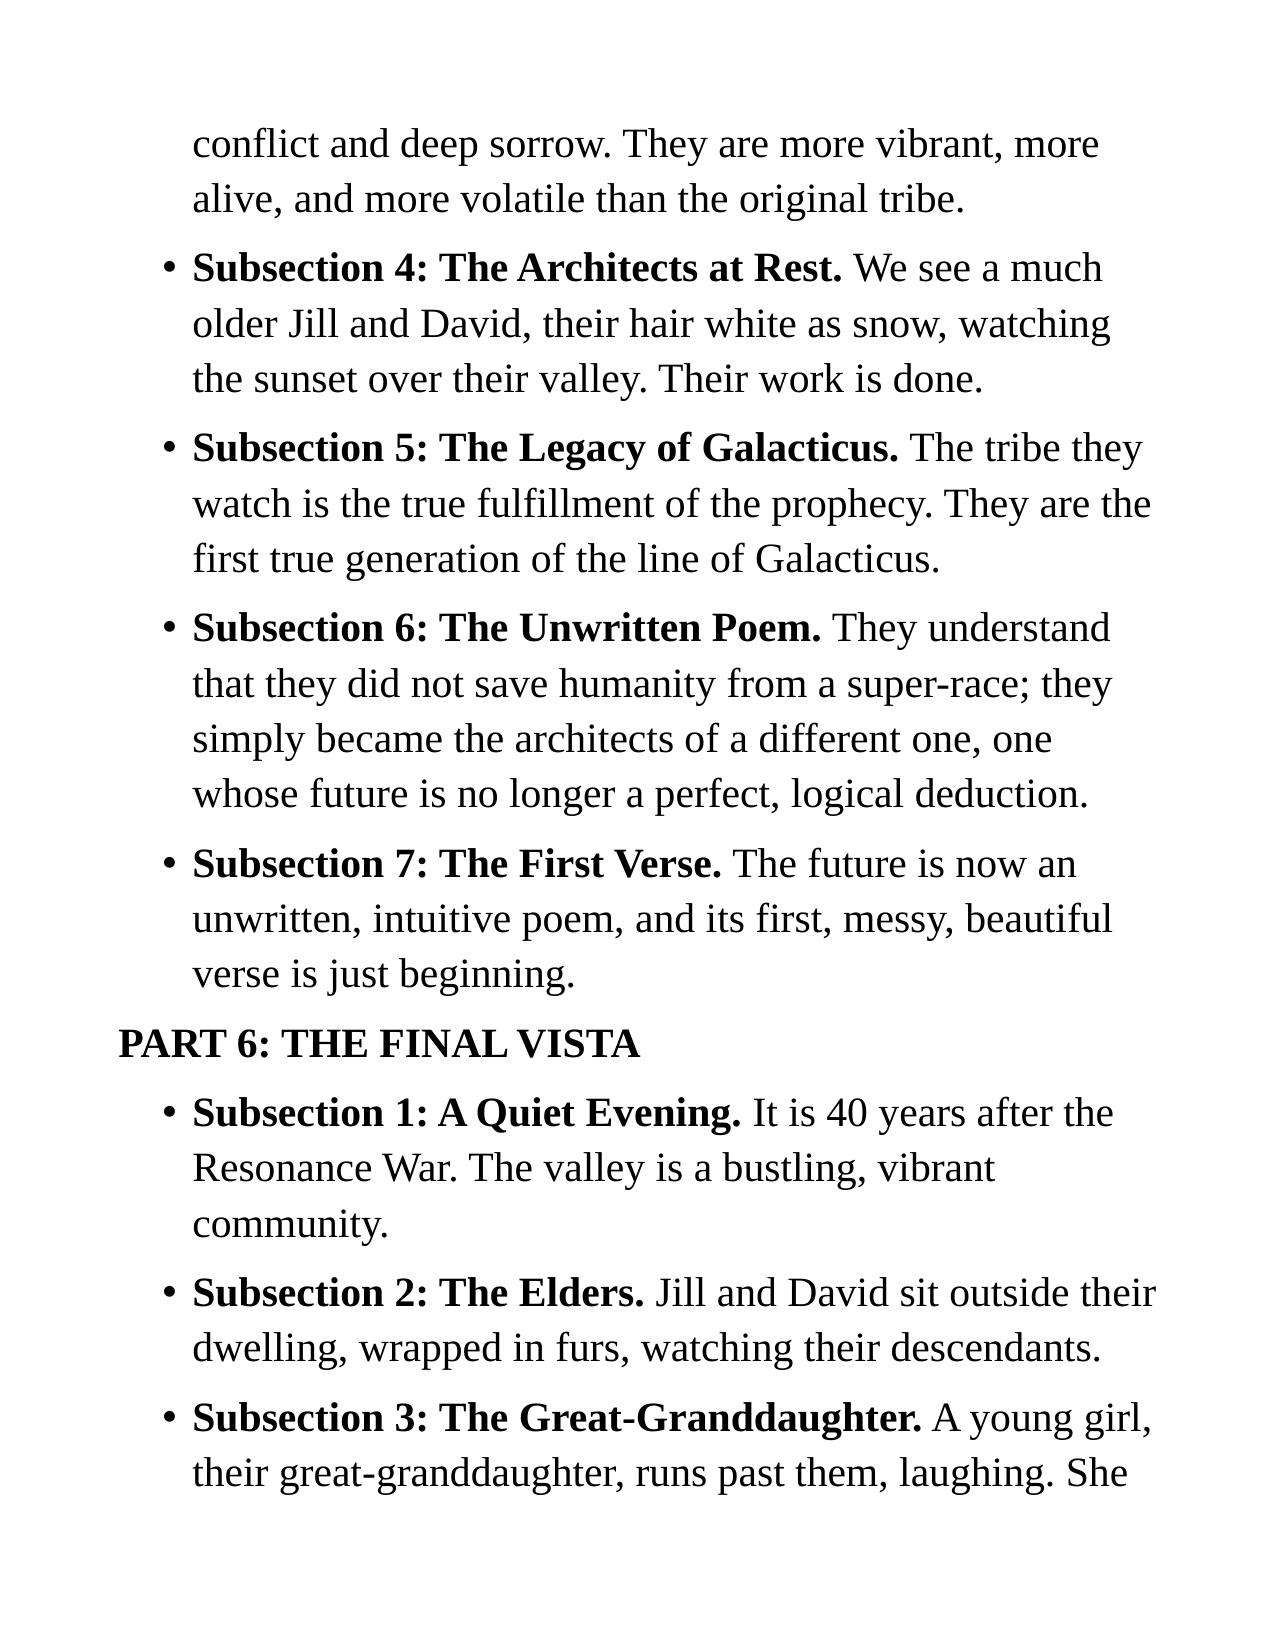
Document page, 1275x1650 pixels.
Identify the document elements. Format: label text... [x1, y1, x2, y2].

list Subsection 5: The Legacy of Galacticus. The tribe they watch is the true fulfillment of the prophecy. They are the first true generation of the line of Galacticus. [162, 423, 1157, 581]
list conflict and deep sorrow. They are more vibrant, more alive, and more volatile than the original tribe. [162, 118, 1157, 221]
text PART 6: THE FINAL VISTA [118, 1018, 1157, 1066]
list Subsection 2: The Elders. Jill and David sit outside their dwelling, wrapped in furs, watching their descendants. [162, 1268, 1157, 1371]
list Subsection 6: The Unwritten Poem. They understand that they did not save humanity from a super-race; they simply became the architects of a different one, one whose future is no longer a perfect, logical deduction. [162, 603, 1157, 816]
list Subsection 3: The Great-Granddaughter. A young girl, their great-granddaughter, runs past them, laughing. She [162, 1393, 1157, 1496]
list Subsection 4: The Architects at Rest. We see a much older Jill and David, their hair white as snow, watching the sunset over their valley. Their work is done. [162, 243, 1157, 401]
list Subsection 1: A Quiet Evening. It is 40 years after the Resonance War. The valley is a bustling, vibrant community. [162, 1088, 1157, 1246]
list Subsection 7: The First Verse. The future is now an unwritten, intuitive poem, and its first, messy, beautiful verse is just beginning. [162, 838, 1157, 996]
